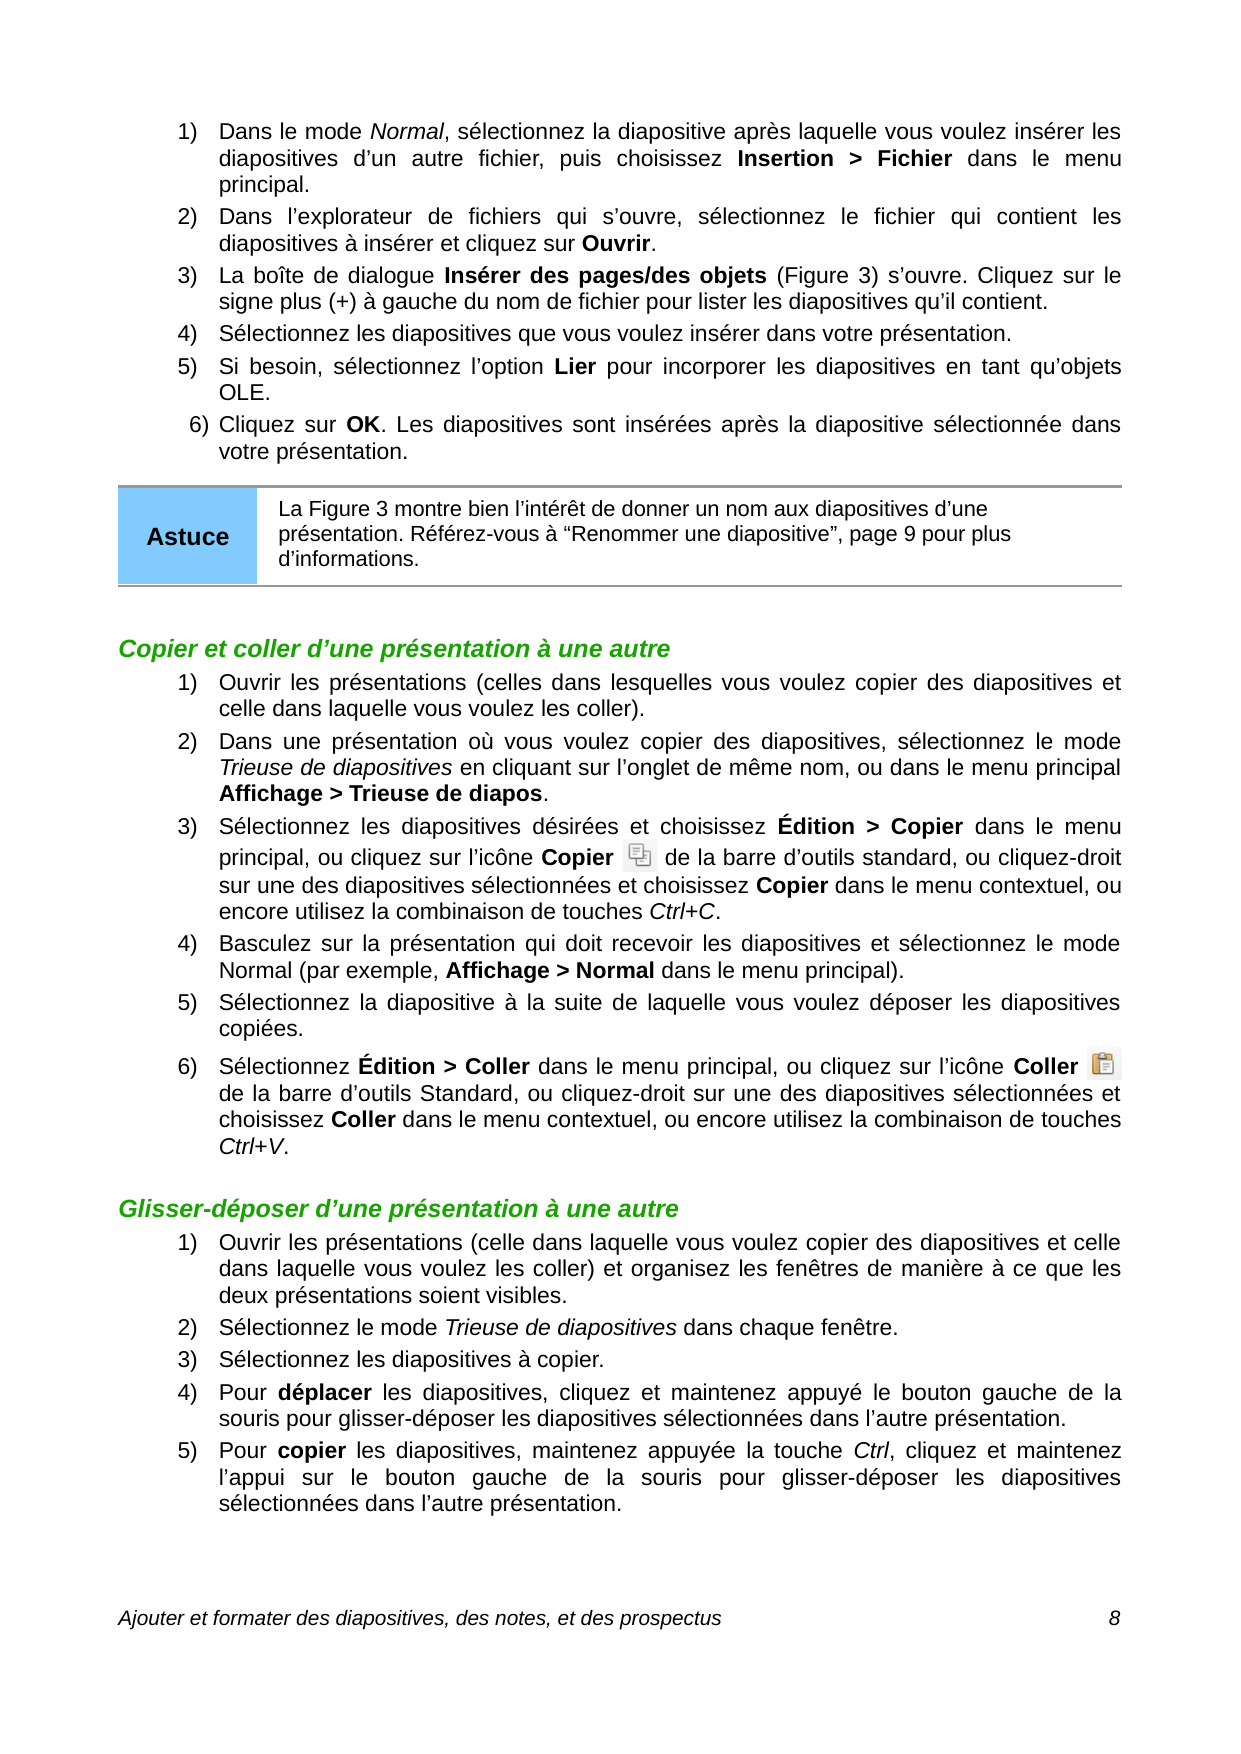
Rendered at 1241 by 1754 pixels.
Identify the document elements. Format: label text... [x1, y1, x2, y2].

table_header Astuce [118, 488, 257, 584]
list Sélectionnez les diapositives à copier. [177, 1346, 1122, 1373]
picture [1087, 1047, 1122, 1080]
subtitle Copier et coller d’une présentation à une autre [118, 634, 1122, 663]
list Sélectionnez Édition > Coller dans le menu principal, ou cliquez sur l’icône Coller de la barre d’outils Standard, ou cliquez-droit sur une des diapositives sélectionnées et choisissez Coller dans le menu contextuel, ou encore utilisez la combinaison de touches Ctrl+V. [177, 1047, 1122, 1159]
list Dans le mode Normal, sélectionnez la diapositive après laquelle vous voulez insérer les diapositives d’un autre fichier, puis choisissez Insertion > Fichier dans le menu principal. [177, 118, 1122, 197]
list Basculez sur la présentation qui doit recevoir les diapositives et sélectionnez le mode Normal (par exemple, Affichage > Normal dans le menu principal). [177, 930, 1122, 983]
list Cliquez sur OK. Les diapositives sont insérées après la diapositive sélectionnée dans votre présentation. [189, 411, 1122, 464]
list Sélectionnez la diapositive à la suite de laquelle vous voulez déposer les diapositives copiées. [177, 989, 1122, 1042]
list Sélectionnez le mode Trieuse de diapositives dans chaque fenêtre. [177, 1314, 1122, 1340]
list Pour copier les diapositives, maintenez appuyée la touche Ctrl, cliquez et maintenez l’appui sur le bouton gauche de la souris pour glisser-déposer les diapositives sélectionnées dans l’autre présentation. [177, 1437, 1122, 1516]
list Sélectionnez les diapositives que vous voulez insérer dans votre présentation. [177, 320, 1122, 347]
list Pour déplacer les diapositives, cliquez et maintenez appuyé le bouton gauche de la souris pour glisser-déposer les diapositives sélectionnées dans l’autre présentation. [177, 1379, 1122, 1431]
list Ouvrir les présentations (celle dans laquelle vous voulez copier des diapositives et celle dans laquelle vous voulez les coller) et organisez les fenêtres de manière à ce que les deux présentations soient visibles. [177, 1229, 1122, 1308]
list Dans une présentation où vous voulez copier des diapositives, sélectionnez le mode Trieuse de diapositives en cliquant sur l’onglet de même nom, ou dans le menu principal Affichage > Trieuse de diapos. [177, 728, 1122, 807]
picture [622, 839, 658, 872]
list Si besoin, sélectionnez l’option Lier pour incorporer les diapositives en tant qu’objets OLE. [177, 353, 1122, 405]
subtitle Glisser-déposer d’une présentation à une autre [118, 1194, 1122, 1223]
table_header La Figure 3 montre bien l’intérêt de donner un nom aux diapositives d’une présentation. Référez-vous à “Renommer une diapositive”, page 9 pour plus d’informations. [258, 488, 1122, 584]
list Dans l’explorateur de fichiers qui s’ouvre, sélectionnez le fichier qui contient les diapositives à insérer et cliquez sur Ouvrir. [177, 203, 1122, 256]
list Sélectionnez les diapositives désirées et choisissez Édition > Copier dans le menu principal, ou cliquez sur l’icône Copier de la barre d’outils standard, ou cliquez-droit sur une des diapositives sélectionnées et choisissez Copier dans le menu contextuel, ou encore utilisez la combinaison de touches Ctrl+C. [177, 813, 1122, 924]
list Ouvrir les présentations (celles dans lesquelles vous voulez copier des diapositives et celle dans laquelle vous voulez les coller). [177, 669, 1122, 722]
list La boîte de dialogue Insérer des pages/des objets (Figure 3) s’ouvre. Cliquez sur le signe plus (+) à gauche du nom de fichier pour lister les diapositives qu’il contient. [177, 262, 1122, 314]
